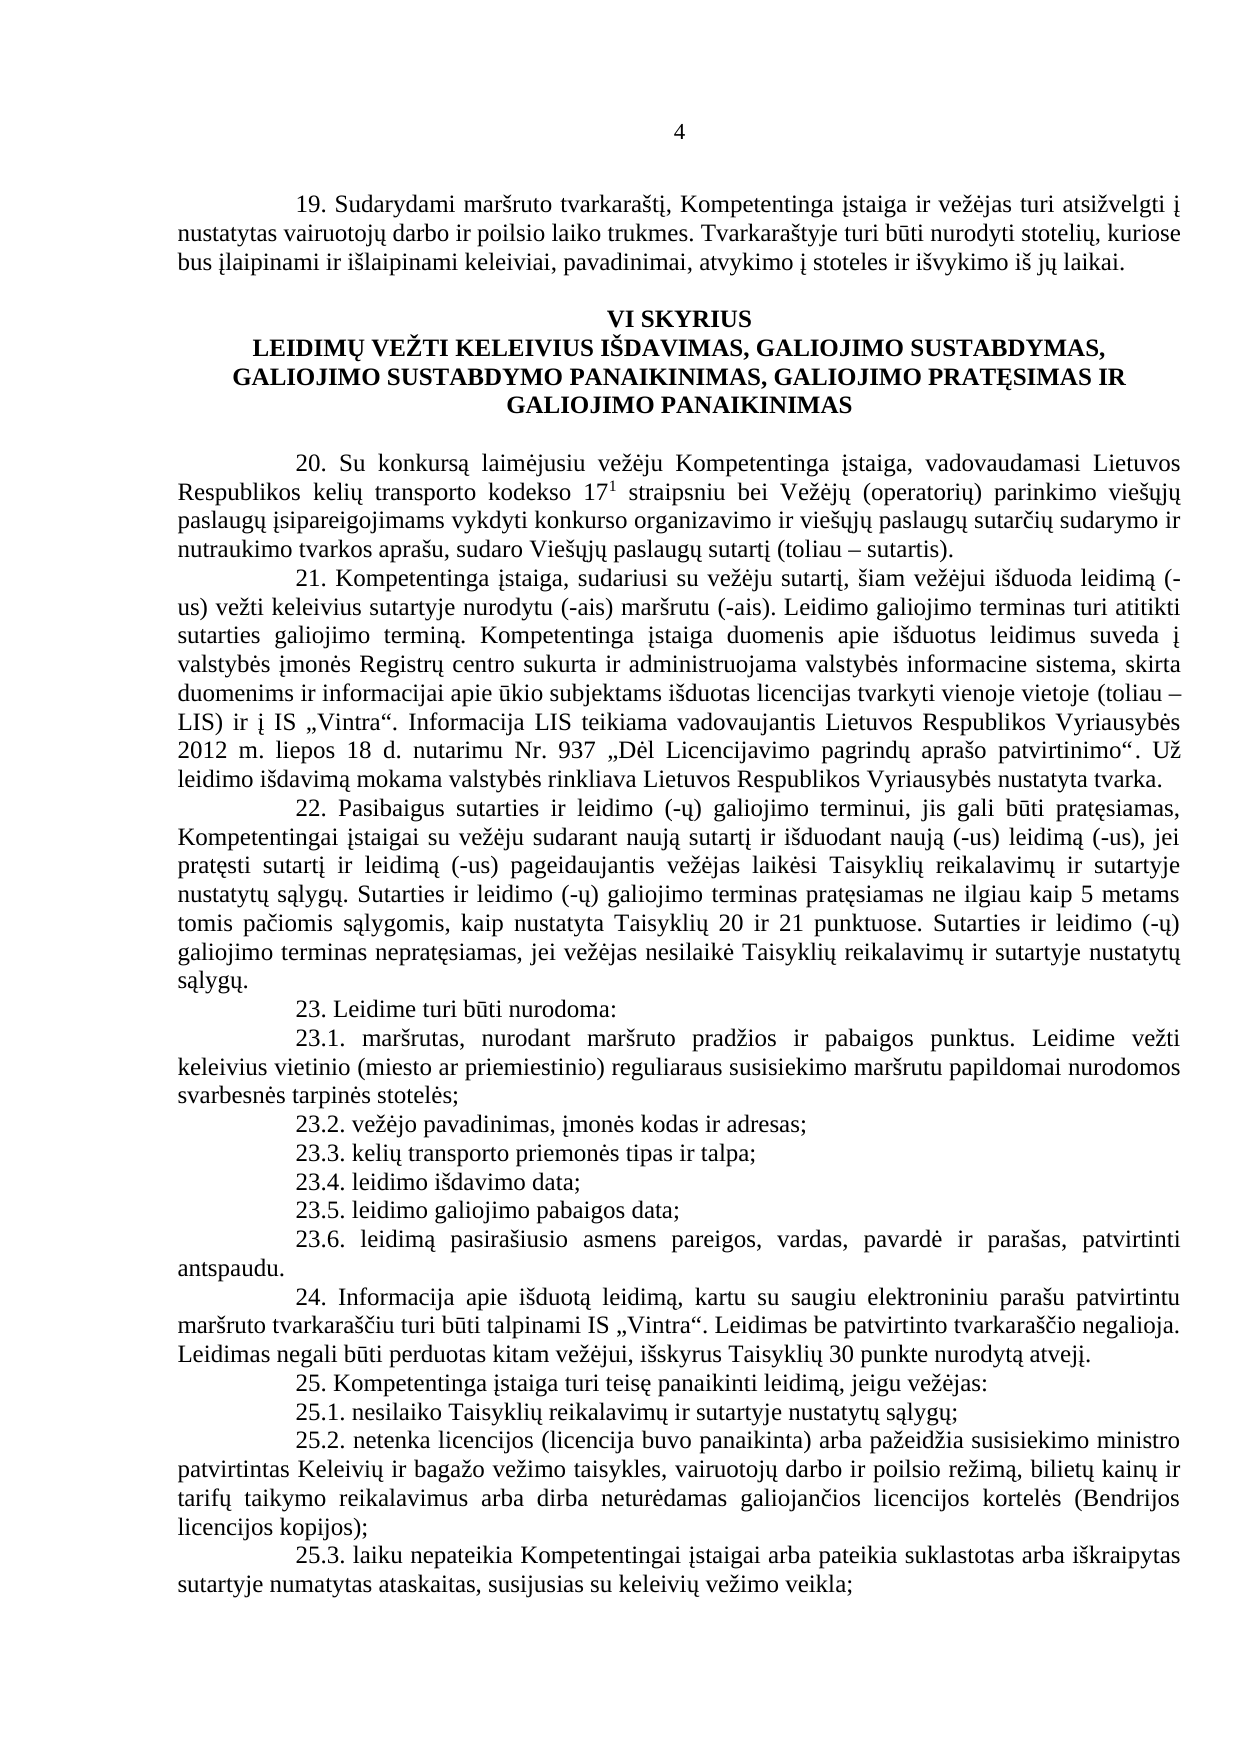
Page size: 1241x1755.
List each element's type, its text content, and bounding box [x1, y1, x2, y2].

text 23.3. kelių transporto priemonės tipas ir talpa; [177, 1138, 1181, 1167]
text 23.2. vežėjo pavadinimas, įmonės kodas ir adresas; [177, 1109, 1181, 1138]
text 24. Informacija apie išduotą leidimą, kartu su saugiu elektroniniu parašu patvirtintu maršruto tvarkaraščiu turi būti talpinami IS „Vintra“. Leidimas be patvirtinto tvarkaraščio negalioja. Leidimas negali būti perduotas kitam vežėjui, išskyrus Taisyklių 30 punkte nurodytą atvejį. [177, 1282, 1181, 1368]
text 23.5. leidimo galiojimo pabaigos data; [177, 1196, 1181, 1224]
text 22. Pasibaigus sutarties ir leidimo (-ų) galiojimo terminui, jis gali būti pratęsiamas, Kompetentingai įstaigai su vežėju sudarant naują sutartį ir išduodant naują (-us) leidimą (-us), jei pratęsti sutartį ir leidimą (-us) pageidaujantis vežėjas laikėsi Taisyklių reikalavimų ir sutartyje nustatytų sąlygų. Sutarties ir leidimo (-ų) galiojimo terminas pratęsiamas ne ilgiau kaip 5 metams tomis pačiomis sąlygomis, kaip nustatyta Taisyklių 20 ir 21 punktuose. Sutarties ir leidimo (-ų) galiojimo terminas nepratęsiamas, jei vežėjas nesilaikė Taisyklių reikalavimų ir sutartyje nustatytų sąlygų. [177, 793, 1181, 994]
text 25.2. netenka licencijos (licencija buvo panaikinta) arba pažeidžia susisiekimo ministro patvirtintas Keleivių ir bagažo vežimo taisykles, vairuotojų darbo ir poilsio režimą, bilietų kainų ir tarifų taikymo reikalavimus arba dirba neturėdamas galiojančios licencijos kortelės (Bendrijos licencijos kopijos); [177, 1426, 1181, 1541]
text 25. Kompetentinga įstaiga turi teisę panaikinti leidimą, jeigu vežėjas: [177, 1368, 1181, 1397]
text 25.1. nesilaiko Taisyklių reikalavimų ir sutartyje nustatytų sąlygų; [177, 1397, 1181, 1426]
text 23. Leidime turi būti nurodoma: [177, 994, 1181, 1023]
text LEIDIMŲ VEŽTI KELEIVIUS IŠDAVIMAS, GALIOJIMO SUSTABDYMAS, GALIOJIMO SUSTABDYMO PANAIKINIMAS, GALIOJIMO PRATĘSIMAS IR GALIOJIMO PANAIKINIMAS [177, 333, 1181, 419]
text VI SKYRIUS [177, 304, 1181, 333]
text 23.4. leidimo išdavimo data; [177, 1167, 1181, 1196]
text 21. Kompetentinga įstaiga, sudariusi su vežėju sutartį, šiam vežėjui išduoda leidimą (-us) vežti keleivius sutartyje nurodytu (-ais) maršrutu (-ais). Leidimo galiojimo terminas turi atitikti sutarties galiojimo terminą. Kompetentinga įstaiga duomenis apie išduotus leidimus suveda į valstybės įmonės Registrų centro sukurta ir administruojama valstybės informacine sistema, skirta duomenims ir informacijai apie ūkio subjektams išduotas licencijas tvarkyti vienoje vietoje (toliau – LIS) ir į IS „Vintra“. Informacija LIS teikiama vadovaujantis Lietuvos Respublikos Vyriausybės 2012 m. liepos 18 d. nutarimu Nr. 937 „Dėl Licencijavimo pagrindų aprašo patvirtinimo“. Už leidimo išdavimą mokama valstybės rinkliava Lietuvos Respublikos Vyriausybės nustatyta tvarka. [177, 563, 1181, 793]
text 19. Sudarydami maršruto tvarkaraštį, Kompetentinga įstaiga ir vežėjas turi atsižvelgti į nustatytas vairuotojų darbo ir poilsio laiko trukmes. Tvarkaraštyje turi būti nurodyti stotelių, kuriose bus įlaipinami ir išlaipinami keleiviai, pavadinimai, atvykimo į stoteles ir išvykimo iš jų laikai. [177, 189, 1181, 276]
text 23.6. leidimą pasirašiusio asmens pareigos, vardas, pavardė ir parašas, patvirtinti antspaudu. [177, 1224, 1181, 1282]
text 20. Su konkursą laimėjusiu vežėju Kompetentinga įstaiga, vadovaudamasi Lietuvos Respublikos kelių transporto kodekso 171 straipsniu bei Vežėjų (operatorių) parinkimo viešųjų paslaugų įsipareigojimams vykdyti konkurso organizavimo ir viešųjų paslaugų sutarčių sudarymo ir nutraukimo tvarkos aprašu, sudaro Viešųjų paslaugų sutartį (toliau – sutartis). [177, 448, 1181, 563]
text 25.3. laiku nepateikia Kompetentingai įstaigai arba pateikia suklastotas arba iškraipytas sutartyje numatytas ataskaitas, susijusias su keleivių vežimo veikla; [177, 1541, 1181, 1598]
text 23.1. maršrutas, nurodant maršruto pradžios ir pabaigos punktus. Leidime vežti keleivius vietinio (miesto ar priemiestinio) reguliaraus susisiekimo maršrutu papildomai nurodomos svarbesnės tarpinės stotelės; [177, 1023, 1181, 1109]
